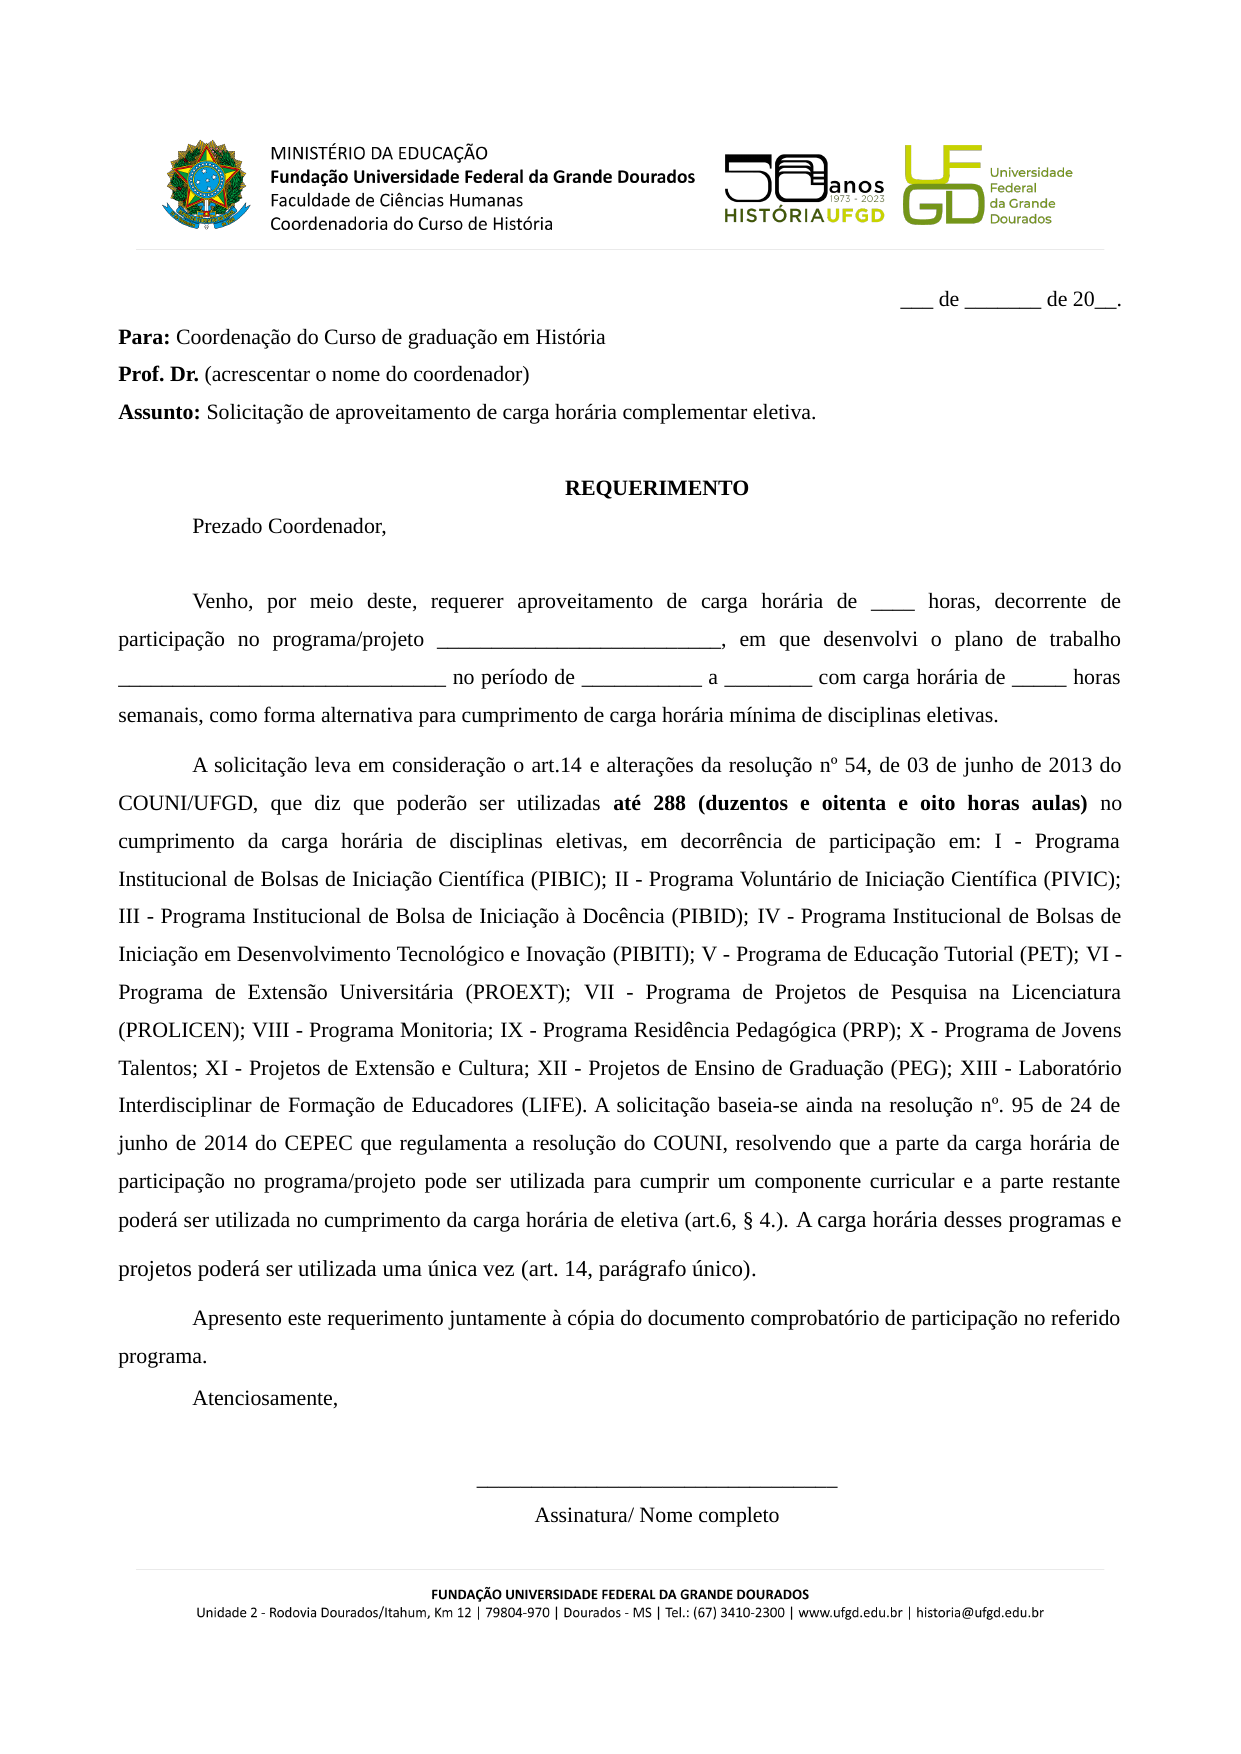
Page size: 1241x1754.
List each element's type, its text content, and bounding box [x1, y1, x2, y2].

text Venho, por meio deste, requerer aproveitamento de carga horária de ____ horas, decorrente de participação no programa/projeto __________________________, em que desenvolvi o plano de trabalho ______________________________ no período de ___________ a ________ com carga horária de _____ horas semanais, como forma alternativa para cumprimento de carga horária mínima de disciplinas eletivas. [118, 588, 1122, 727]
text Apresento este requerimento juntamente à cópia do documento comprobatório de participação no referido programa. [118, 1305, 1122, 1368]
picture [136, 1566, 1105, 1636]
text Prezado Coordenador, [118, 513, 1122, 538]
text ___ de _______ de 20__. [118, 286, 1122, 311]
text Assinatura/ Nome completo [118, 1502, 1122, 1527]
text Atenciosamente, [118, 1385, 1122, 1410]
text Assunto: Solicitação de aproveitamento de carga horária complementar eletiva. [118, 399, 1122, 424]
picture [136, 118, 1105, 257]
text Prof. Dr. (acrescentar o nome do coordenador) [118, 361, 1122, 387]
text REQUERIMENTO [118, 475, 1122, 500]
text A solicitação leva em consideração o art.14 e alterações da resolução nº 54, de 03 de junho de 2013 do COUNI/UFGD, que diz que poderão ser utilizadas até 288 (duzentos e oitenta e oito horas aulas) no cumprimento da carga horária de disciplinas eletivas, em decorrência de participação em: I - Programa Institucional de Bolsas de Iniciação Científica (PIBIC); II - Programa Voluntário de Iniciação Científica (PIVIC); III - Programa Institucional de Bolsa de Iniciação à Docência (PIBID); IV - Programa Institucional de Bolsas de Iniciação em Desenvolvimento Tecnológico e Inovação (PIBITI); V - Programa de Educação Tutorial (PET); VI - Programa de Extensão Universitária (PROEXT); VII - Programa de Projetos de Pesquisa na Licenciatura (PROLICEN); VIII - Programa Monitoria; IX - Programa Residência Pedagógica (PRP); X - Programa de Jovens Talentos; XI - Projetos de Extensão e Cultura; XII - Projetos de Ensino de Graduação (PEG); XIII - Laboratório Interdisciplinar de Formação de Educadores (LIFE). A solicitação baseia-se ainda na resolução nº. 95 de 24 de junho de 2014 do CEPEC que regulamenta a resolução do COUNI, resolvendo que a parte da carga horária de participação no programa/projeto pode ser utilizada para cumprir um componente curricular e a parte restante poderá ser utilizada no cumprimento da carga horária de eletiva (art.6, § 4.). A carga horária desses programas e projetos poderá ser utilizada uma única vez (art. 14, parágrafo único). [118, 752, 1122, 1284]
text Para: Coordenação do Curso de graduação em História [118, 324, 1122, 349]
text _________________________________ [118, 1464, 1122, 1490]
